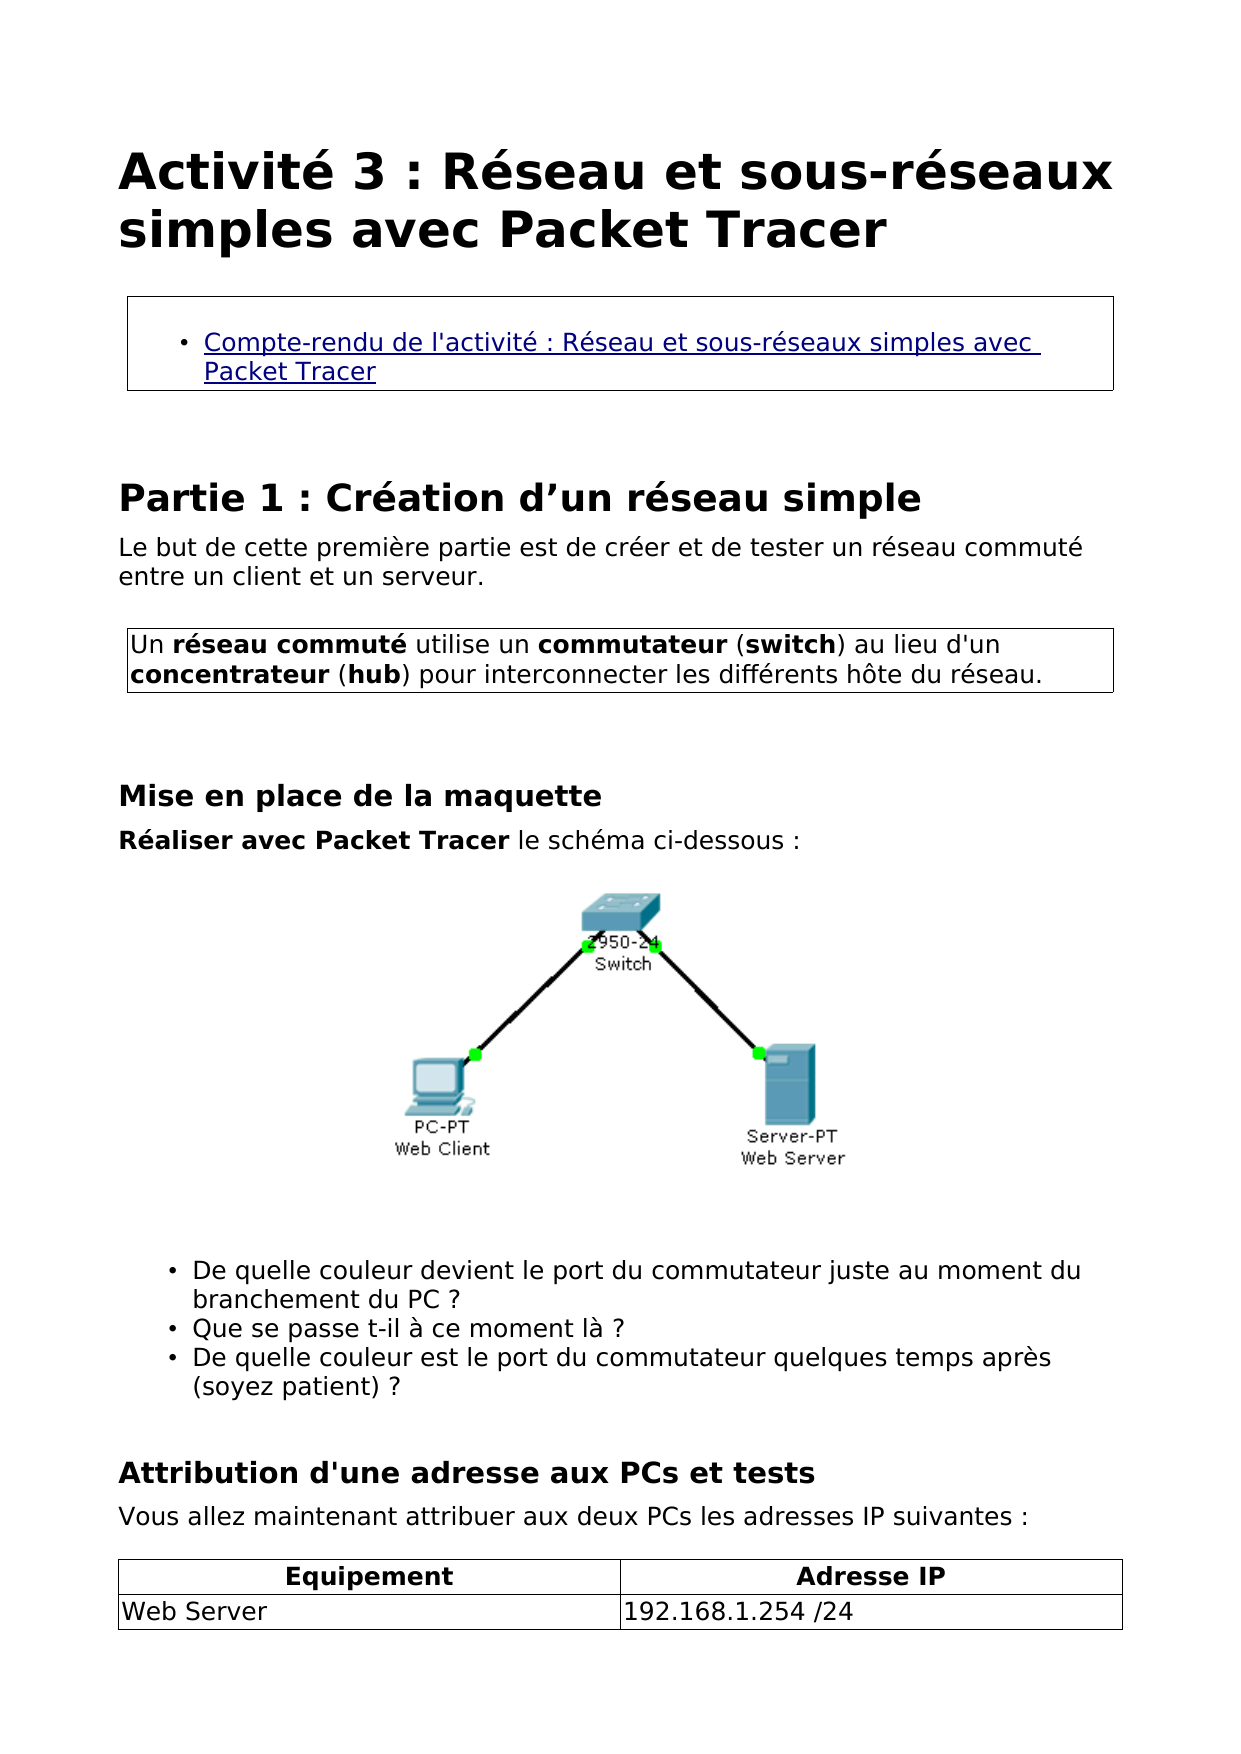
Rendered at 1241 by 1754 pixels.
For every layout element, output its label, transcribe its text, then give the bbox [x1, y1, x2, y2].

table_header Adresse IP [621, 1560, 1122, 1594]
subtitle Activité 3 : Réseau et sous-réseaux simples avec Packet Tracer [118, 143, 1122, 259]
subtitle Attribution d'une adresse aux PCs et tests [118, 1456, 1122, 1490]
subtitle Mise en place de la maquette [118, 779, 1122, 813]
table_header Un réseau commuté utilise un commutateur (switch) au lieu d'un concentrateur (hub) pour interconnecter les différents hôte du réseau. [128, 629, 1113, 692]
text Réaliser avec Packet Tracer le schéma ci-dessous : [118, 826, 1122, 855]
list De quelle couleur est le port du commutateur quelques temps après (soyez patient) ? [177, 1343, 1122, 1402]
table_cell Web Server [119, 1595, 620, 1629]
table_cell 192.168.1.254 /24 [621, 1595, 1122, 1629]
list De quelle couleur devient le port du commutateur juste au moment du branchement du PC ? [177, 1256, 1122, 1314]
text Le but de cette première partie est de créer et de tester un réseau commuté entre un client et un serveur. [118, 533, 1122, 591]
table_header Compte-rendu de l'activité : Réseau et sous-réseaux simples avec Packet Tracer [128, 297, 1113, 389]
list Que se passe t-il à ce moment là ? [177, 1314, 1122, 1343]
table_header Equipement [119, 1560, 620, 1594]
text Vous allez maintenant attribuer aux deux PCs les adresses IP suivantes : [118, 1503, 1122, 1532]
subtitle Partie 1 : Création d’un réseau simple [118, 477, 1122, 521]
picture [380, 867, 860, 1185]
